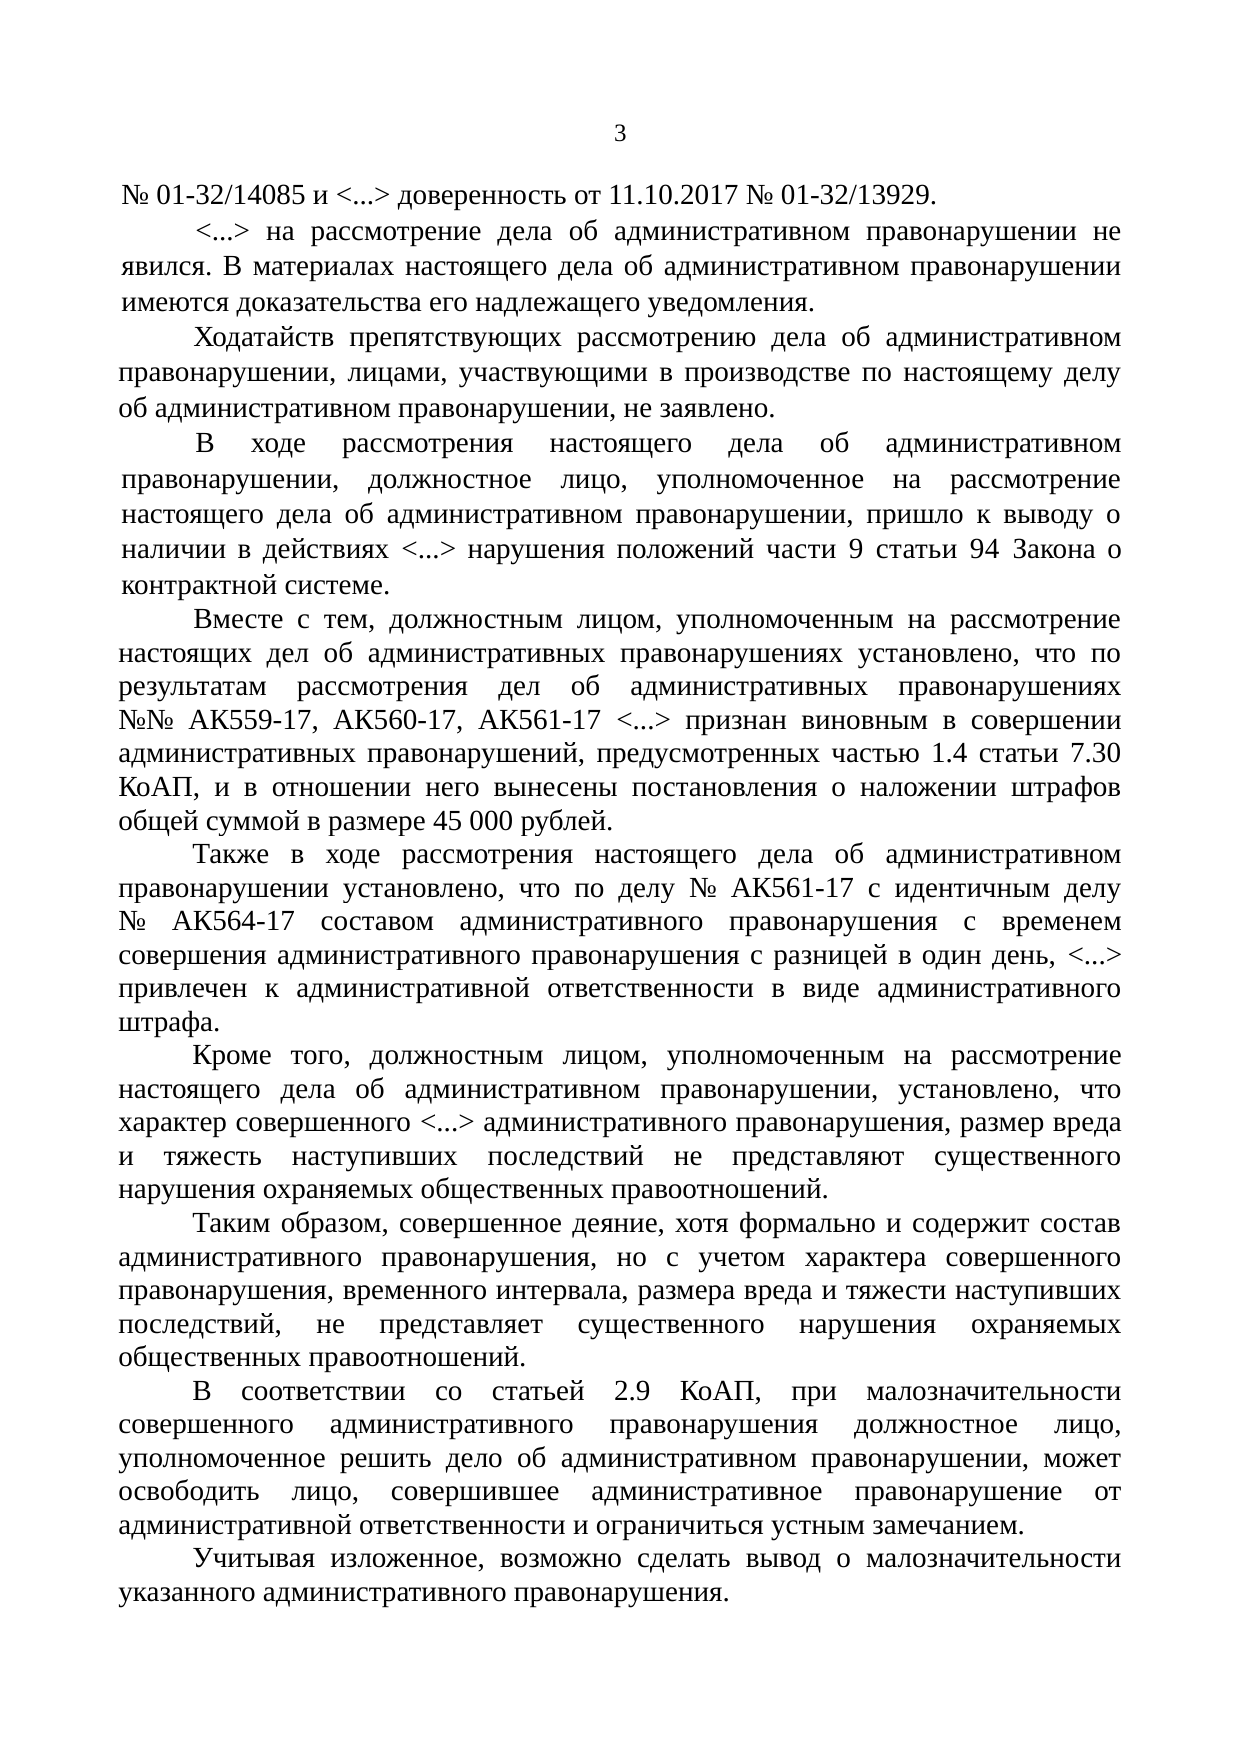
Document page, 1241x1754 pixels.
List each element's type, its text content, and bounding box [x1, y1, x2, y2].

text Кроме того, должностным лицом, уполномоченным на рассмотрение настоящего дела об административном правонарушении, установлено, что характер совершенного <...> административного правонарушения, размер вреда и тяжесть наступивших последствий не представляют существенного нарушения охраняемых общественных правоотношений. [118, 1037, 1122, 1205]
text Вместе с тем, должностным лицом, уполномоченным на рассмотрение настоящих дел об административных правонарушениях установлено, что по результатам рассмотрения дел об административных правонарушениях №№ АК559-17, АК560-17, АК561-17 <...> признан виновным в совершении административных правонарушений, предусмотренных частью 1.4 статьи 7.30 КоАП, и в отношении него вынесены постановления о наложении штрафов общей суммой в размере 45 000 рублей. [118, 601, 1122, 836]
text Ходатайств препятствующих рассмотрению дела об административном правонарушении, лицами, участвующими в производстве по настоящему делу об административном правонарушении, не заявлено. [118, 318, 1122, 424]
text Учитывая изложенное, возможно сделать вывод о малозначительности указанного административного правонарушения. [118, 1541, 1122, 1608]
text <...> на рассмотрение дела об административном правонарушении не явился. В материалах настоящего дела об административном правонарушении имеются доказательства его надлежащего уведомления. [121, 212, 1122, 318]
text В ходе рассмотрения настоящего дела об административном правонарушении, должностное лицо, уполномоченное на рассмотрение настоящего дела об административном правонарушении, пришло к выводу о наличии в действиях <...> нарушения положений части 9 статьи 94 Закона о контрактной системе. [121, 424, 1122, 601]
text В соответствии со статьей 2.9 КоАП, при малозначительности совершенного административного правонарушения должностное лицо, уполномоченное решить дело об административном правонарушении, может освободить лицо, совершившее административное правонарушение от административной ответственности и ограничиться устным замечанием. [118, 1373, 1122, 1541]
text Также в ходе рассмотрения настоящего дела об административном правонарушении установлено, что по делу № АК561-17 с идентичным делу № АК564-17 составом административного правонарушения с временем совершения административного правонарушения с разницей в один день, <...> привлечен к административной ответственности в виде административного штрафа. [118, 836, 1122, 1037]
text № 01-32/14085 и <...> доверенность от 11.10.2017 № 01-32/13929. [121, 176, 1122, 212]
text Таким образом, совершенное деяние, хотя формально и содержит состав административного правонарушения, но с учетом характера совершенного правонарушения, временного интервала, размера вреда и тяжести наступивших последствий, не представляет существенного нарушения охраняемых общественных правоотношений. [118, 1205, 1122, 1373]
